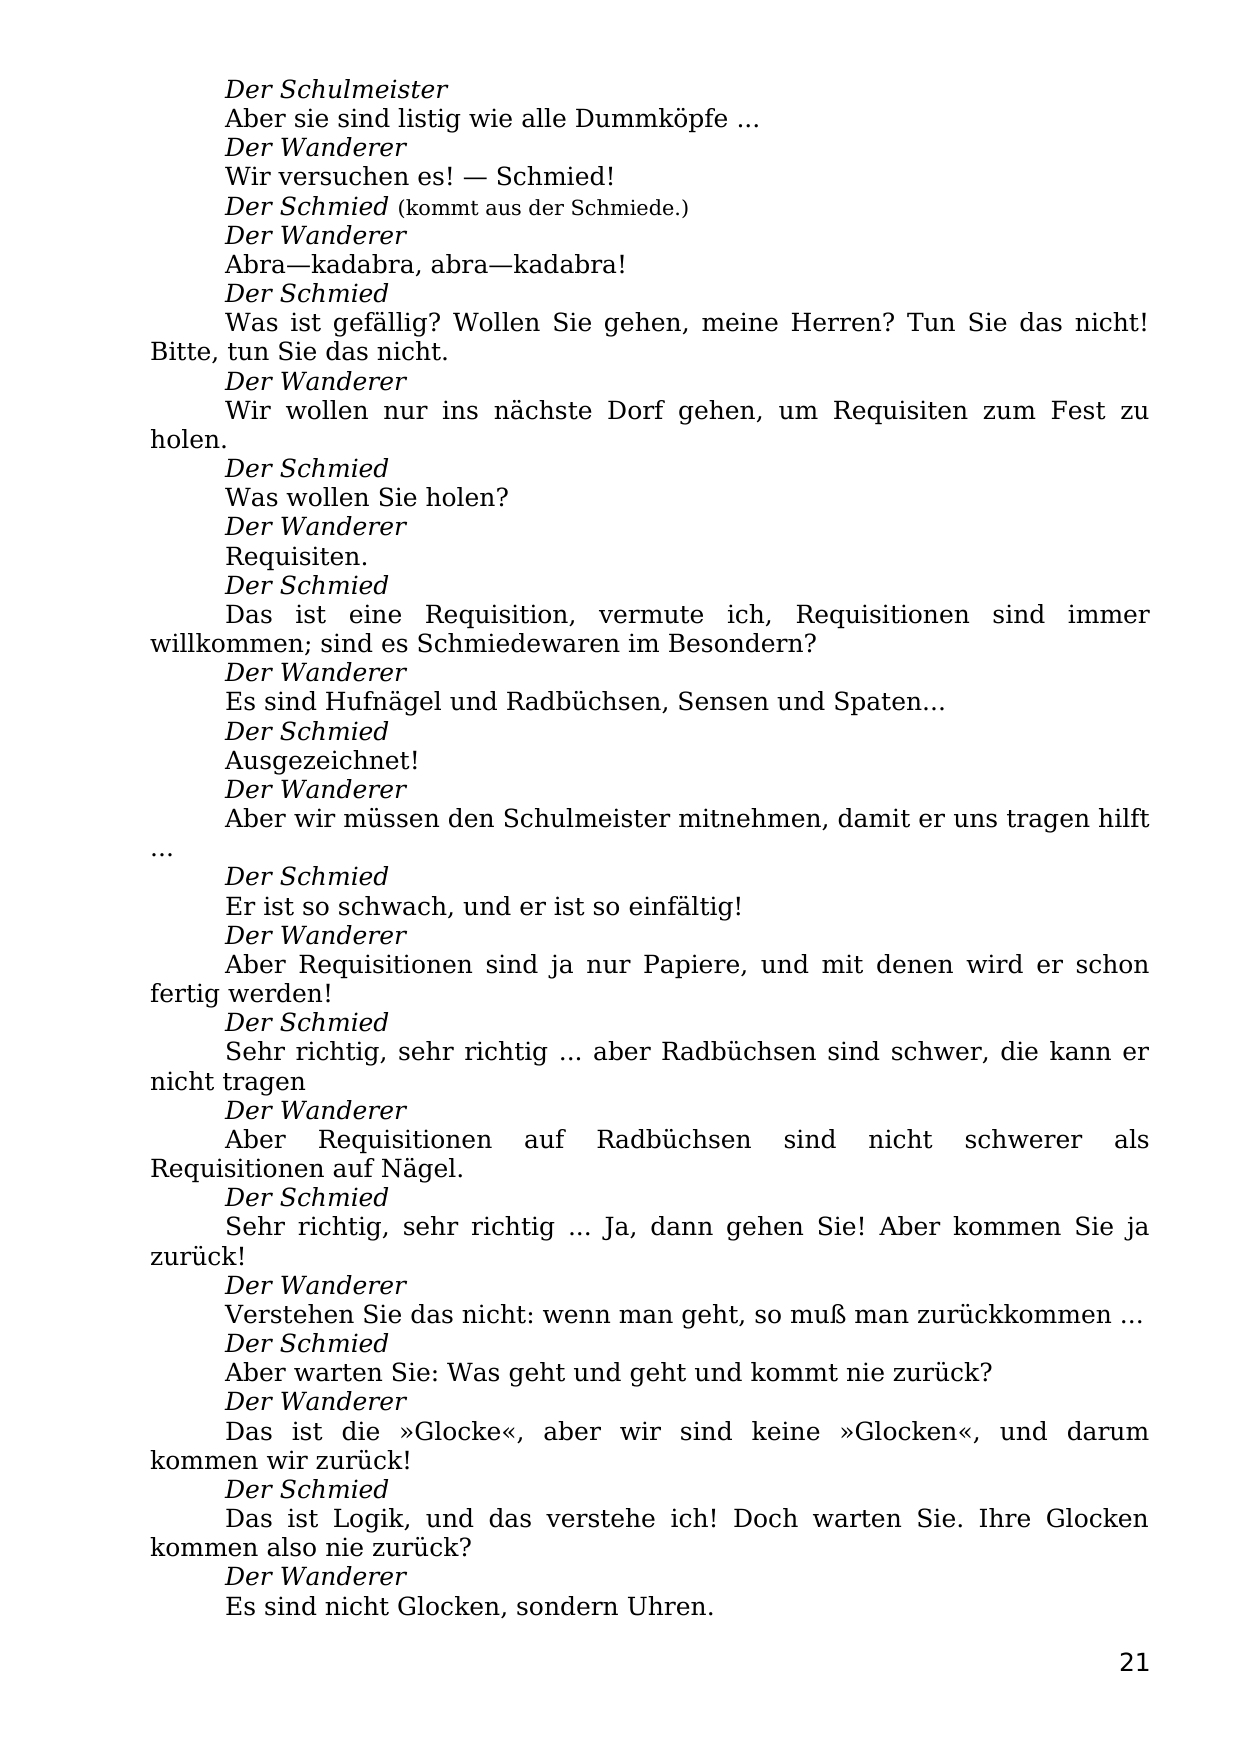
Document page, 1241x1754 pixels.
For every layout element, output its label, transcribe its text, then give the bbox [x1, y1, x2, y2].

text Der Wanderer [150, 1271, 1151, 1300]
text Der Schmied [150, 454, 1151, 483]
text Der Wanderer [150, 1096, 1151, 1125]
text Der Schmied [150, 279, 1151, 308]
text Der Wanderer [150, 658, 1151, 687]
text Sehr richtig, sehr richtig ... aber Radbüchsen sind schwer, die kann er nicht tragen [150, 1037, 1151, 1096]
text Aber Requisitionen auf Radbüchsen sind nicht schwerer als Requisitionen auf Nägel. [150, 1125, 1151, 1183]
text Sehr richtig, sehr richtig ... Ja, dann gehen Sie! Aber kommen Sie ja zurück! [150, 1212, 1151, 1271]
text Der Schmied [150, 862, 1151, 892]
text Der Schmied [150, 1475, 1151, 1504]
text Aber warten Sie: Was geht und geht und kommt nie zurück? [150, 1358, 1151, 1387]
text Der Schmied [150, 571, 1151, 600]
text Der Wanderer [150, 921, 1151, 950]
text Der Wanderer [150, 133, 1151, 162]
text Der Schmied (kommt aus der Schmiede.) [150, 192, 1151, 221]
text Aber wir müssen den Schulmeister mitnehmen, damit er uns tragen hilft ... [150, 804, 1151, 862]
text Abra—kadabra, abra—kadabra! [150, 250, 1151, 279]
text Der Schmied [150, 1183, 1151, 1212]
text Der Wanderer [150, 221, 1151, 250]
text Aber Requisitionen sind ja nur Papiere, und mit denen wird er schon fertig werden! [150, 950, 1151, 1008]
text Wir wollen nur ins nächste Dorf gehen, um Requisiten zum Fest zu holen. [150, 396, 1151, 454]
text Wir versuchen es! — Schmied! [150, 162, 1151, 192]
text Der Schulmeister [150, 75, 1151, 104]
text Aber sie sind listig wie alle Dummköpfe ... [150, 104, 1151, 133]
text Das ist die »Glocke«, aber wir sind keine »Glocken«, und darum kommen wir zurück! [150, 1417, 1151, 1475]
text Der Wanderer [150, 1562, 1151, 1592]
text Der Schmied [150, 1329, 1151, 1358]
text Der Wanderer [150, 367, 1151, 396]
text Der Wanderer [150, 1387, 1151, 1417]
text Der Wanderer [150, 512, 1151, 542]
text Der Wanderer [150, 775, 1151, 804]
text Der Schmied [150, 1008, 1151, 1037]
text Es sind Hufnägel und Radbüchsen, Sensen und Spaten... [150, 687, 1151, 717]
text Ausgezeichnet! [150, 746, 1151, 775]
text Was ist gefällig? Wollen Sie gehen, meine Herren? Tun Sie das nicht! Bitte, tun Sie das nicht. [150, 308, 1151, 367]
text Der Schmied [150, 717, 1151, 746]
text Das ist Logik, und das verstehe ich! Doch warten Sie. Ihre Glocken kommen also nie zurück? [150, 1504, 1151, 1562]
text Das ist eine Requisition, vermute ich, Requisitionen sind immer willkommen; sind es Schmiedewaren im Besondern? [150, 600, 1151, 658]
text Requisiten. [150, 542, 1151, 571]
text Es sind nicht Glocken, sondern Uhren. [150, 1592, 1151, 1621]
text Was wollen Sie holen? [150, 483, 1151, 512]
text Verstehen Sie das nicht: wenn man geht, so muß man zurückkommen ... [150, 1300, 1151, 1329]
text Er ist so schwach, und er ist so einfältig! [150, 892, 1151, 921]
